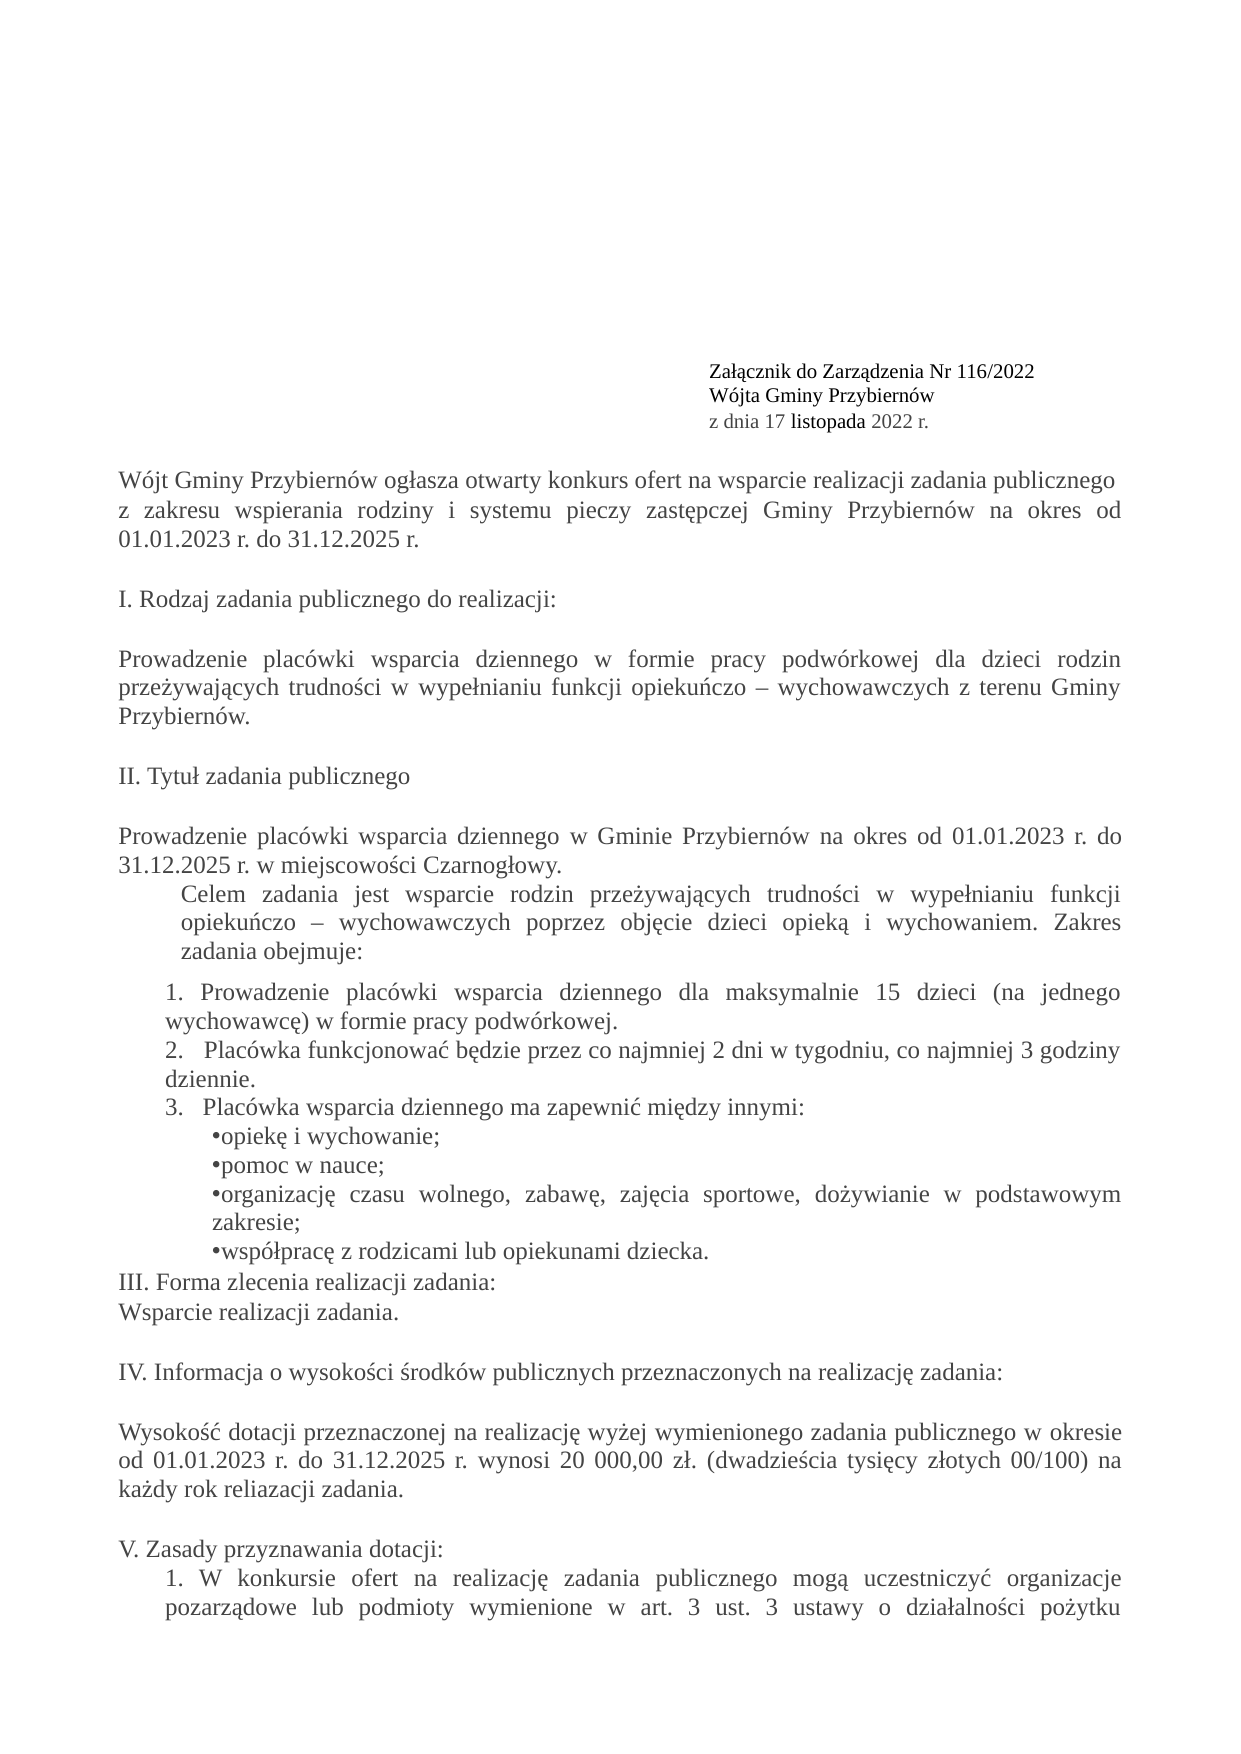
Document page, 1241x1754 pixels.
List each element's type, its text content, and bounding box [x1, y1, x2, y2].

text Wsparcie realizacji zadania. [118, 1297, 1122, 1326]
list opiekę i wychowanie; [118, 1121, 1122, 1150]
text Załącznik do Zarządzenia Nr 116/2022 [118, 359, 1122, 383]
list W konkursie ofert na realizację zadania publicznego mogą uczestniczyć organizacje pozarządowe lub podmioty wymienione w art. 3 ust. 3 ustawy o działalności pożytku [118, 1563, 1122, 1621]
list Prowadzenie placówki wsparcia dziennego dla maksymalnie 15 dzieci (na jednego wychowawcę) w formie pracy podwórkowej. [118, 977, 1122, 1035]
text II. Tytuł zadania publicznego [118, 761, 1122, 790]
text z zakresu wspierania rodziny i systemu pieczy zastępczej Gminy Przybiernów na okres od 01.01.2023 r. do 31.12.2025 r. [118, 495, 1122, 552]
list Placówka wsparcia dziennego ma zapewnić między innymi: [118, 1092, 1122, 1121]
list pomoc w nauce; [118, 1150, 1122, 1179]
text I. Rodzaj zadania publicznego do realizacji: [118, 584, 1122, 612]
list Placówka funkcjonować będzie przez co najmniej 2 dni w tygodniu, co najmniej 3 godziny dziennie. [118, 1035, 1122, 1092]
text Wójt Gminy Przybiernów ogłasza otwarty konkurs ofert na wsparcie realizacji zadania publicznego [118, 465, 1122, 493]
text IV. Informacja o wysokości środków publicznych przeznaczonych na realizację zadania: [118, 1357, 1122, 1386]
text z dnia 17 listopada 2022 r. [118, 409, 1122, 433]
text Prowadzenie placówki wsparcia dziennego w formie pracy podwórkowej dla dzieci rodzin przeżywających trudności w wypełnianiu funkcji opiekuńczo – wychowawczych z terenu Gminy Przybiernów. [118, 644, 1122, 730]
text Celem zadania jest wsparcie rodzin przeżywających trudności w wypełnianiu funkcji opiekuńczo – wychowawczych poprzez objęcie dzieci opieką i wychowaniem. Zakres zadania obejmuje: [181, 879, 1122, 965]
text Prowadzenie placówki wsparcia dziennego w Gminie Przybiernów na okres od 01.01.2023 r. do 31.12.2025 r. w miejscowości Czarnogłowy. [118, 821, 1122, 879]
list współpracę z rodzicami lub opiekunami dziecka. [118, 1236, 1122, 1265]
text Wysokość dotacji przeznaczonej na realizację wyżej wymienionego zadania publicznego w okresie od 01.01.2023 r. do 31.12.2025 r. wynosi 20 000,00 zł. (dwadzieścia tysięcy złotych 00/100) na każdy rok reliazacji zadania. [118, 1417, 1122, 1503]
text Wójta Gminy Przybiernów [118, 383, 1122, 407]
text V. Zasady przyznawania dotacji: [118, 1534, 1122, 1563]
list organizację czasu wolnego, zabawę, zajęcia sportowe, dożywianie w podstawowym zakresie; [118, 1179, 1122, 1236]
text III. Forma zlecenia realizacji zadania: [118, 1267, 1122, 1295]
